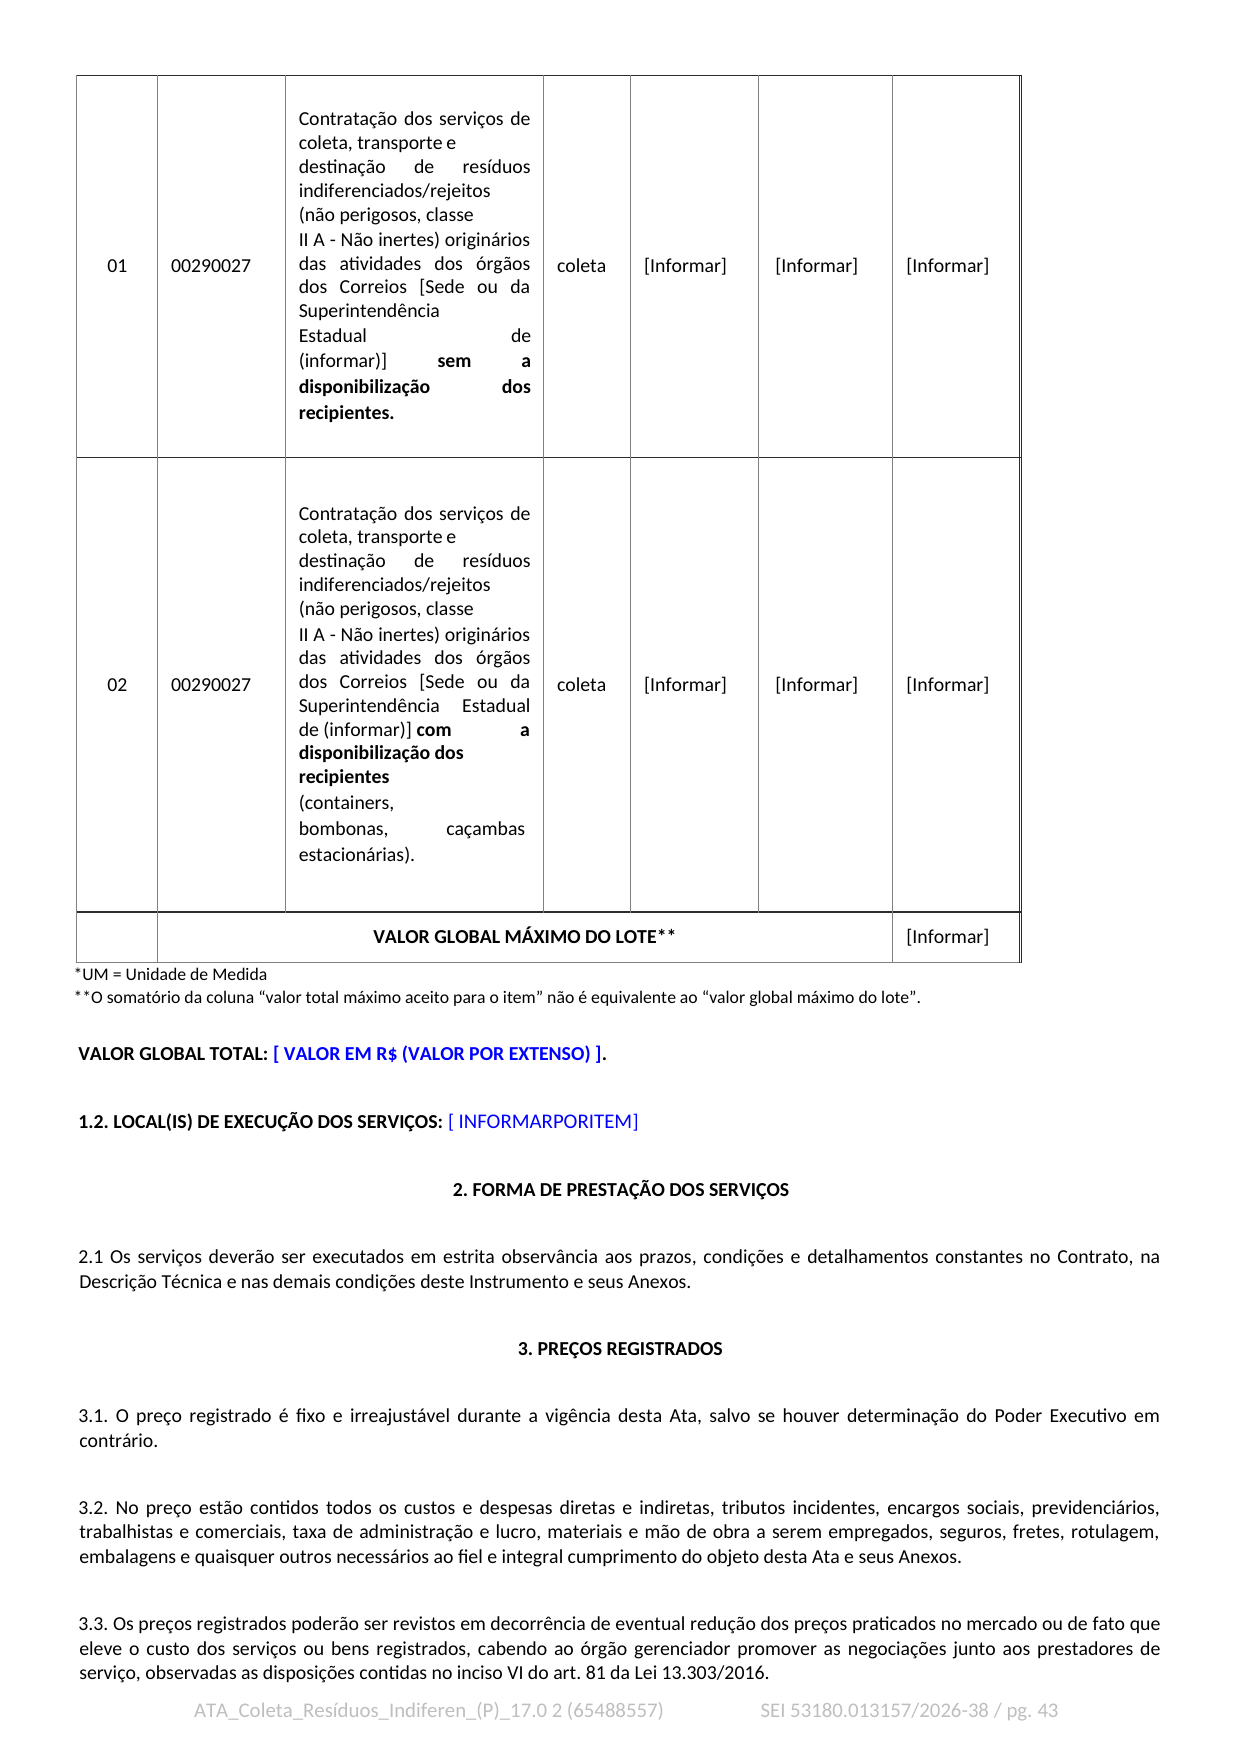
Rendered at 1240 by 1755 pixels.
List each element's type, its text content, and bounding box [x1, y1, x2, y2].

table_cell [Informar] [631, 76, 758, 457]
table_cell [Informar] [759, 76, 892, 457]
table_cell [Informar] [631, 458, 758, 911]
table_cell Contratação dos serviços de coleta, transporte e destinação de resíduos indiferenciados/rejeitos (não perigosos, classe II A - Não inertes) originários das atividades dos órgãos dos Correios [Sede ou da Superintendência Estadual de (informar)] sem a disponibilização dos recipientes. [286, 76, 543, 457]
text **O somatório da coluna “valor total máximo aceito para o item” não é equivalente ao “valor global máximo do lote”. [73, 986, 1168, 1008]
table_cell 00290027 [158, 458, 285, 911]
table_cell 00290027 [158, 76, 285, 457]
table_cell [77, 913, 157, 962]
text VALOR GLOBAL TOTAL: [ VALOR EM R$ (VALOR POR EXTENSO) ]. [78, 1041, 1168, 1066]
subtitle 2. FORMA DE PRESTAÇÃO DOS SERVIÇOS [73, 1177, 1168, 1201]
text 3.2. No preço estão contidos todos os custos e despesas diretas e indiretas, tributos incidentes, encargos sociais, previdenciários, trabalhistas e comerciais, taxa de administração e lucro, materiais e mão de obra a serem empregados, seguros, fretes, rotulagem, embalagens e quaisquer outros necessários ao fiel e integral cumprimento do objeto desta Ata e seus Anexos. [78, 1495, 1162, 1568]
table_cell [Informar] [759, 458, 892, 911]
table_cell coleta [544, 76, 630, 457]
table_cell 01 [77, 76, 157, 457]
text 1.2. LOCAL(IS) DE EXECUÇÃO DOS SERVIÇOS: [ INFORMARPORITEM] [78, 1109, 1168, 1134]
table_cell 02 [77, 458, 157, 911]
text 3.3. Os preços registrados poderão ser revistos em decorrência de eventual redução dos preços praticados no mercado ou de fato que eleve o custo dos serviços ou bens registrados, cabendo ao órgão gerenciador promover as negociações junto aos prestadores de serviço, observadas as disposições contidas no inciso VI do art. 81 da Lei 13.303/2016. [78, 1611, 1162, 1684]
table_cell [Informar] [893, 913, 1019, 962]
text *UM = Unidade de Medida [73, 963, 1168, 985]
table_cell Contratação dos serviços de coleta, transporte e destinação de resíduos indiferenciados/rejeitos (não perigosos, classe II A - Não inertes) originários das atividades dos órgãos dos Correios [Sede ou da Superintendência Estadual de (informar)] com a disponibilização dos recipientes (containers, bombonas, caçambas estacionárias). [286, 458, 543, 911]
text 3.1. O preço registrado é fixo e irreajustável durante a vigência desta Ata, salvo se houver determinação do Poder Executivo em contrário. [78, 1403, 1162, 1452]
table_cell coleta [544, 458, 630, 911]
subtitle 3. PREÇOS REGISTRADOS [73, 1336, 1167, 1360]
table_cell VALOR GLOBAL MÁXIMO DO LOTE** [158, 913, 892, 962]
table_cell [Informar] [893, 458, 1019, 911]
text 2.1 Os serviços deverão ser executados em estrita observância aos prazos, condições e detalhamentos constantes no Contrato, na Descrição Técnica e nas demais condições deste Instrumento e seus Anexos. [78, 1244, 1162, 1293]
table_cell [Informar] [893, 76, 1019, 457]
